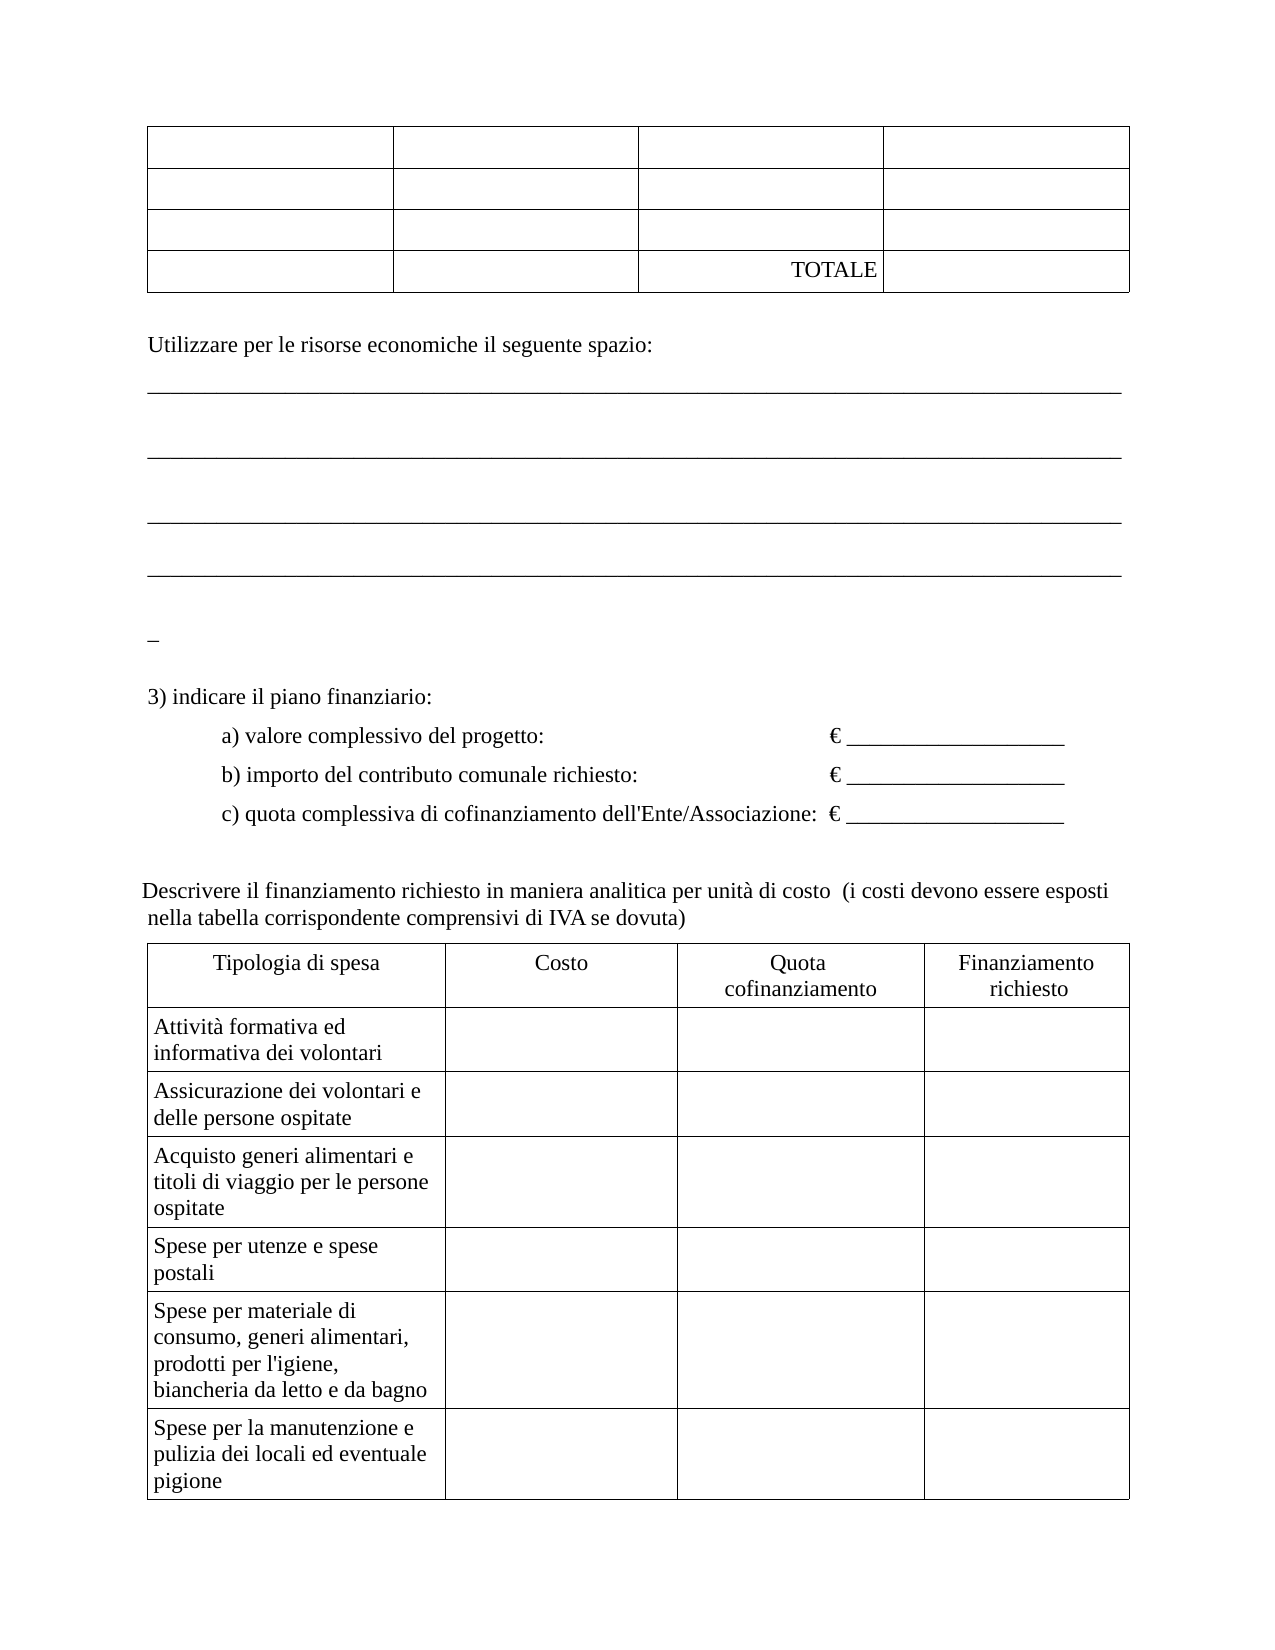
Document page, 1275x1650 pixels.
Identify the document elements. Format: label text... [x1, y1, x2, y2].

table_cell [678, 1409, 924, 1499]
table_cell [394, 127, 638, 168]
text _ [147, 618, 1128, 644]
table_cell Acquisto generi alimentari e titoli di viaggio per le persone ospitate [148, 1137, 445, 1227]
table_header Tipologia di spesa [148, 944, 445, 1007]
table_cell [394, 169, 638, 209]
table_cell [678, 1008, 924, 1071]
text 3) indicare il piano finanziario: [147, 683, 1128, 709]
table_cell [446, 1137, 677, 1227]
text Descrivere il finanziamento richiesto in maniera analitica per unità di costo (i costi devono essere esposti nella tabella corrispondente comprensivi di IVA se dovuta) [142, 877, 1128, 930]
table_cell [678, 1292, 924, 1408]
text a) valore complessivo del progetto: € ___________________ [147, 722, 1128, 748]
text Utilizzare per le risorse economiche il seguente spazio: [147, 331, 1128, 357]
table_cell [148, 127, 393, 168]
table_cell [394, 210, 638, 250]
table_cell [884, 169, 1129, 209]
table_cell [925, 1072, 1129, 1136]
table_cell [925, 1137, 1129, 1227]
table_cell Spese per la manutenzione e pulizia dei locali ed eventuale pigione [148, 1409, 445, 1499]
table_cell [148, 210, 393, 250]
table_cell [678, 1137, 924, 1227]
table_cell [639, 169, 883, 209]
table_header Quota cofinanziamento [678, 944, 924, 1007]
table_header Finanziamento richiesto [925, 944, 1129, 1007]
table_cell Spese per materiale di consumo, generi alimentari, prodotti per l'igiene, biancheria da letto e da bagno [148, 1292, 445, 1408]
table_cell [446, 1292, 677, 1408]
table_cell [884, 210, 1129, 250]
table_cell [446, 1228, 677, 1291]
table_cell [446, 1008, 677, 1071]
table_cell [925, 1409, 1129, 1499]
table_cell [678, 1228, 924, 1291]
text c) quota complessiva di cofinanziamento dell'Ente/Associazione: € ___________________ [147, 800, 1128, 826]
table_cell [446, 1072, 677, 1136]
table_cell [394, 251, 638, 292]
table_cell Attività formativa ed informativa dei volontari [148, 1008, 445, 1071]
table_cell Spese per utenze e spese postali [148, 1228, 445, 1291]
table_header Costo [446, 944, 677, 1007]
table_cell [639, 210, 883, 250]
text b) importo del contributo comunale richiesto: € ___________________ [147, 761, 1128, 787]
table_cell [925, 1008, 1129, 1071]
table_cell [884, 251, 1129, 292]
text _____________________________________________________________________________________ [147, 370, 1128, 396]
table_cell [446, 1409, 677, 1499]
table_cell [884, 127, 1129, 168]
table_cell [148, 169, 393, 209]
table_cell TOTALE [639, 251, 883, 292]
text __________________________________________________________________________________________________________________________________________________________________________ [147, 500, 1128, 579]
text _____________________________________________________________________________________ [147, 435, 1128, 461]
table_cell [148, 251, 393, 292]
table_cell Assicurazione dei volontari e delle persone ospitate [148, 1072, 445, 1136]
table_cell [925, 1228, 1129, 1291]
table_cell [678, 1072, 924, 1136]
table_cell [925, 1292, 1129, 1408]
table_cell [639, 127, 883, 168]
